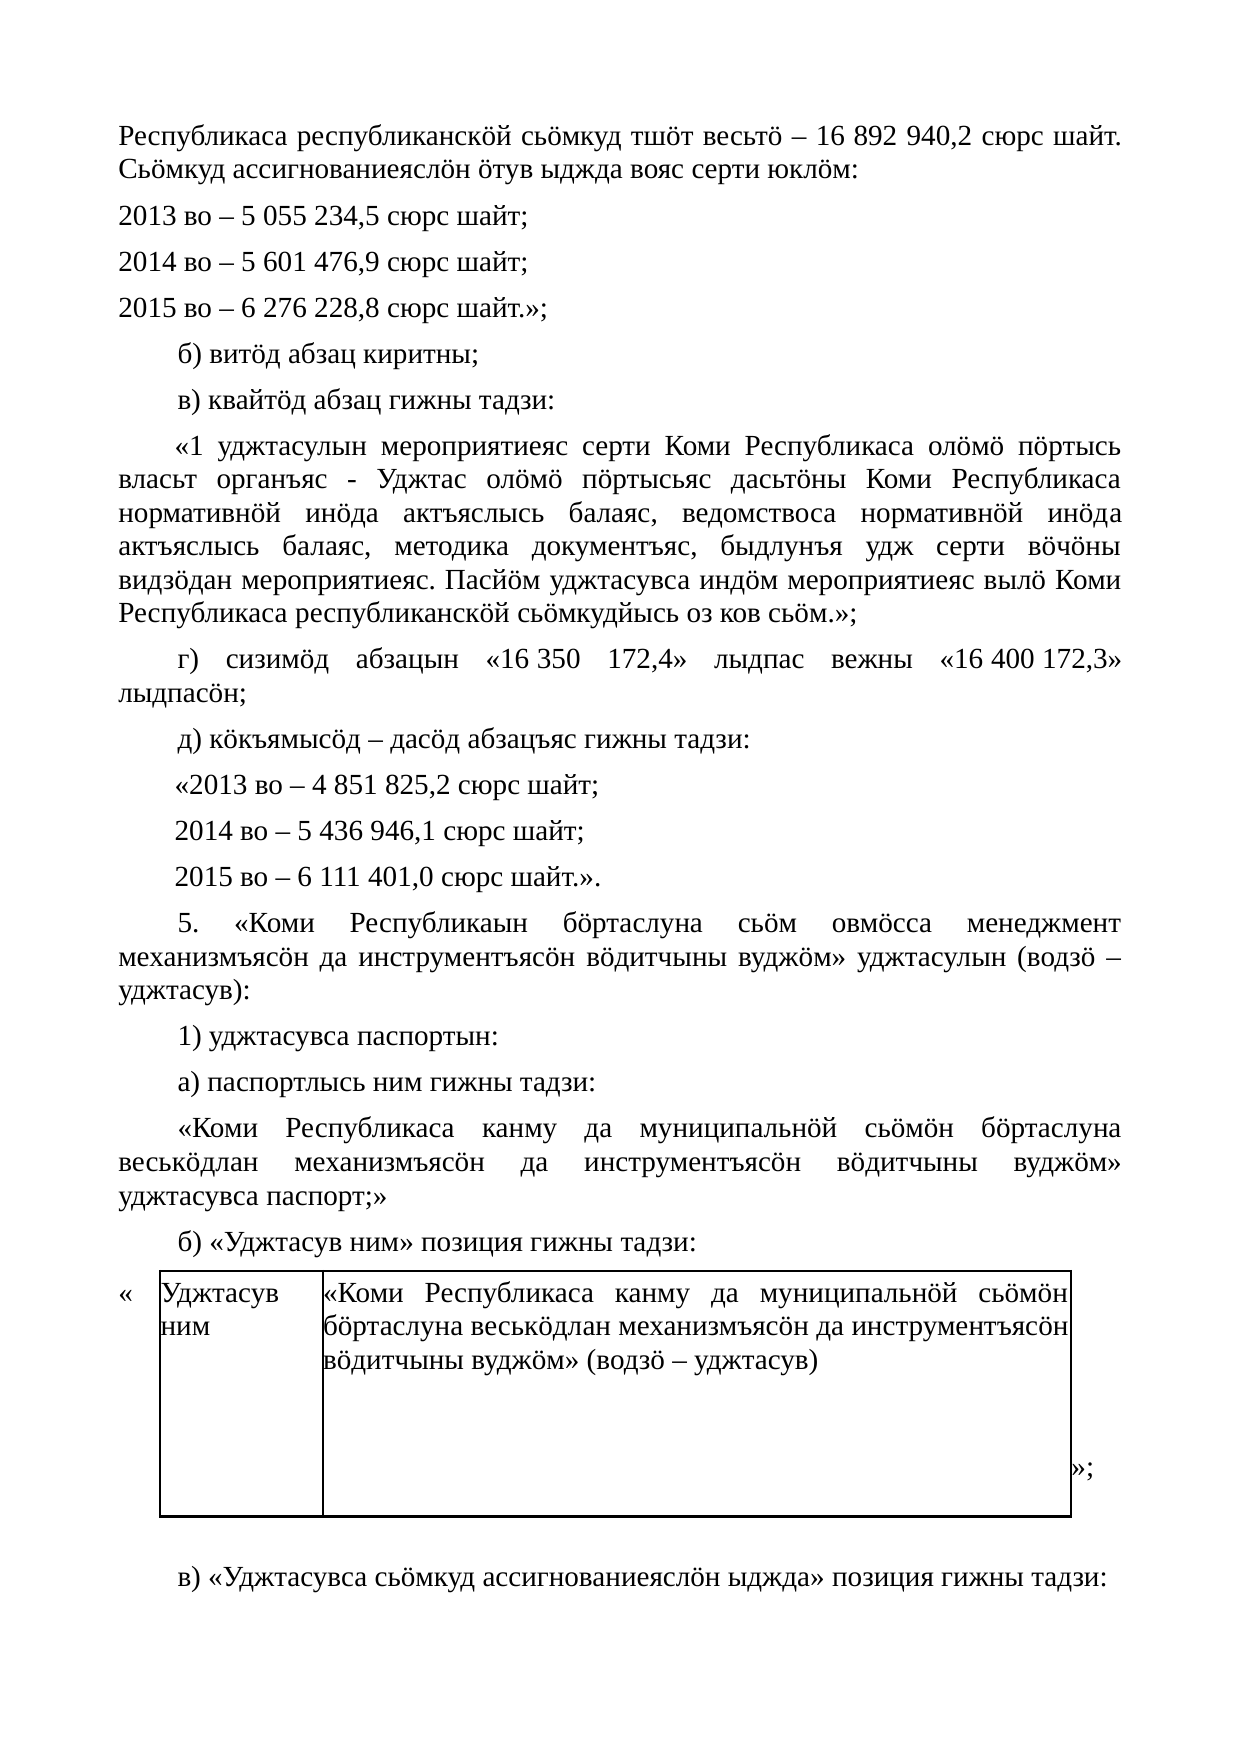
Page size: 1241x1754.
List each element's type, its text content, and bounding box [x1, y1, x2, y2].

table_header «Коми Республикаса канму да муниципальнӧй сьӧмӧн бӧртаслуна веськӧдлан механизмъясӧн да инструментъясӧн вӧдитчыны вуджӧм» (водзӧ – уджтасув) [324, 1272, 1070, 1515]
text «1 уджтасулын мероприятиеяс серти Коми Республикаса олӧмӧ пӧртысь власьт органъяс - Уджтас олӧмӧ пӧртысьяс дасьтӧны Коми Республикаса нормативнӧй инӧда актъяслысь балаяс, ведомствоса нормативнӧй инӧда актъяслысь балаяс, методика документъяс, быдлунъя удж серти вӧчӧны видзӧдан мероприятиеяс. Пасйӧм уджтасувса индӧм мероприятиеяс вылӧ Коми Республикаса республиканскӧй сьӧмкудйысь оз ков сьӧм.»; [118, 428, 1122, 629]
text 1) уджтасувса паспортын: [177, 1018, 1122, 1052]
text Республикаса республиканскӧй сьӧмкуд тшӧт весьтӧ – 16 892 940,2 сюрс шайт. Сьӧмкуд ассигнованиеяслӧн ӧтув ыджда вояс серти юклӧм: [118, 118, 1122, 185]
text 2014 во – 5 436 946,1 сюрс шайт; [118, 813, 1122, 847]
text б) «Уджтасув ним» позиция гижны тадзи: [118, 1224, 1122, 1257]
table_header »; [1072, 1270, 1118, 1515]
text 2015 во – 6 276 228,8 сюрс шайт.»; [118, 290, 1122, 323]
text 5. «Коми Республикаын бӧртаслуна сьӧм овмӧсса менеджмент механизмъясӧн да инструментъясӧн вӧдитчыны вуджӧм» уджтасулын (водзӧ – уджтасув): [118, 905, 1122, 1006]
table_header Уджтасув ним [161, 1272, 322, 1515]
text б) витӧд абзац киритны; [177, 336, 1122, 369]
text «Коми Республикаса канму да муниципальнӧй сьӧмӧн бӧртаслуна веськӧдлан механизмъясӧн да инструментъясӧн вӧдитчыны вуджӧм» уджтасувса паспорт;» [118, 1111, 1122, 1211]
text 2014 во – 5 601 476,9 сюрс шайт; [118, 244, 1122, 277]
text а) паспортлысь ним гижны тадзи: [118, 1064, 1122, 1098]
text «2013 во – 4 851 825,2 сюрс шайт; [118, 767, 1122, 801]
table_header « [118, 1270, 159, 1515]
text г) сизимӧд абзацын «16 350 172,4» лыдпас вежны «16 400 172,3» лыдпасӧн; [118, 642, 1122, 709]
text в) квайтӧд абзац гижны тадзи: [177, 382, 1122, 415]
text 2015 во – 6 111 401,0 сюрс шайт.». [118, 859, 1122, 893]
text в) «Уджтасувса сьӧмкуд ассигнованиеяслӧн ыджда» позиция гижны тадзи: [118, 1559, 1122, 1592]
text д) кӧкъямысӧд – дасӧд абзацъяс гижны тадзи: [118, 721, 1122, 755]
text 2013 во – 5 055 234,5 сюрс шайт; [118, 198, 1122, 231]
